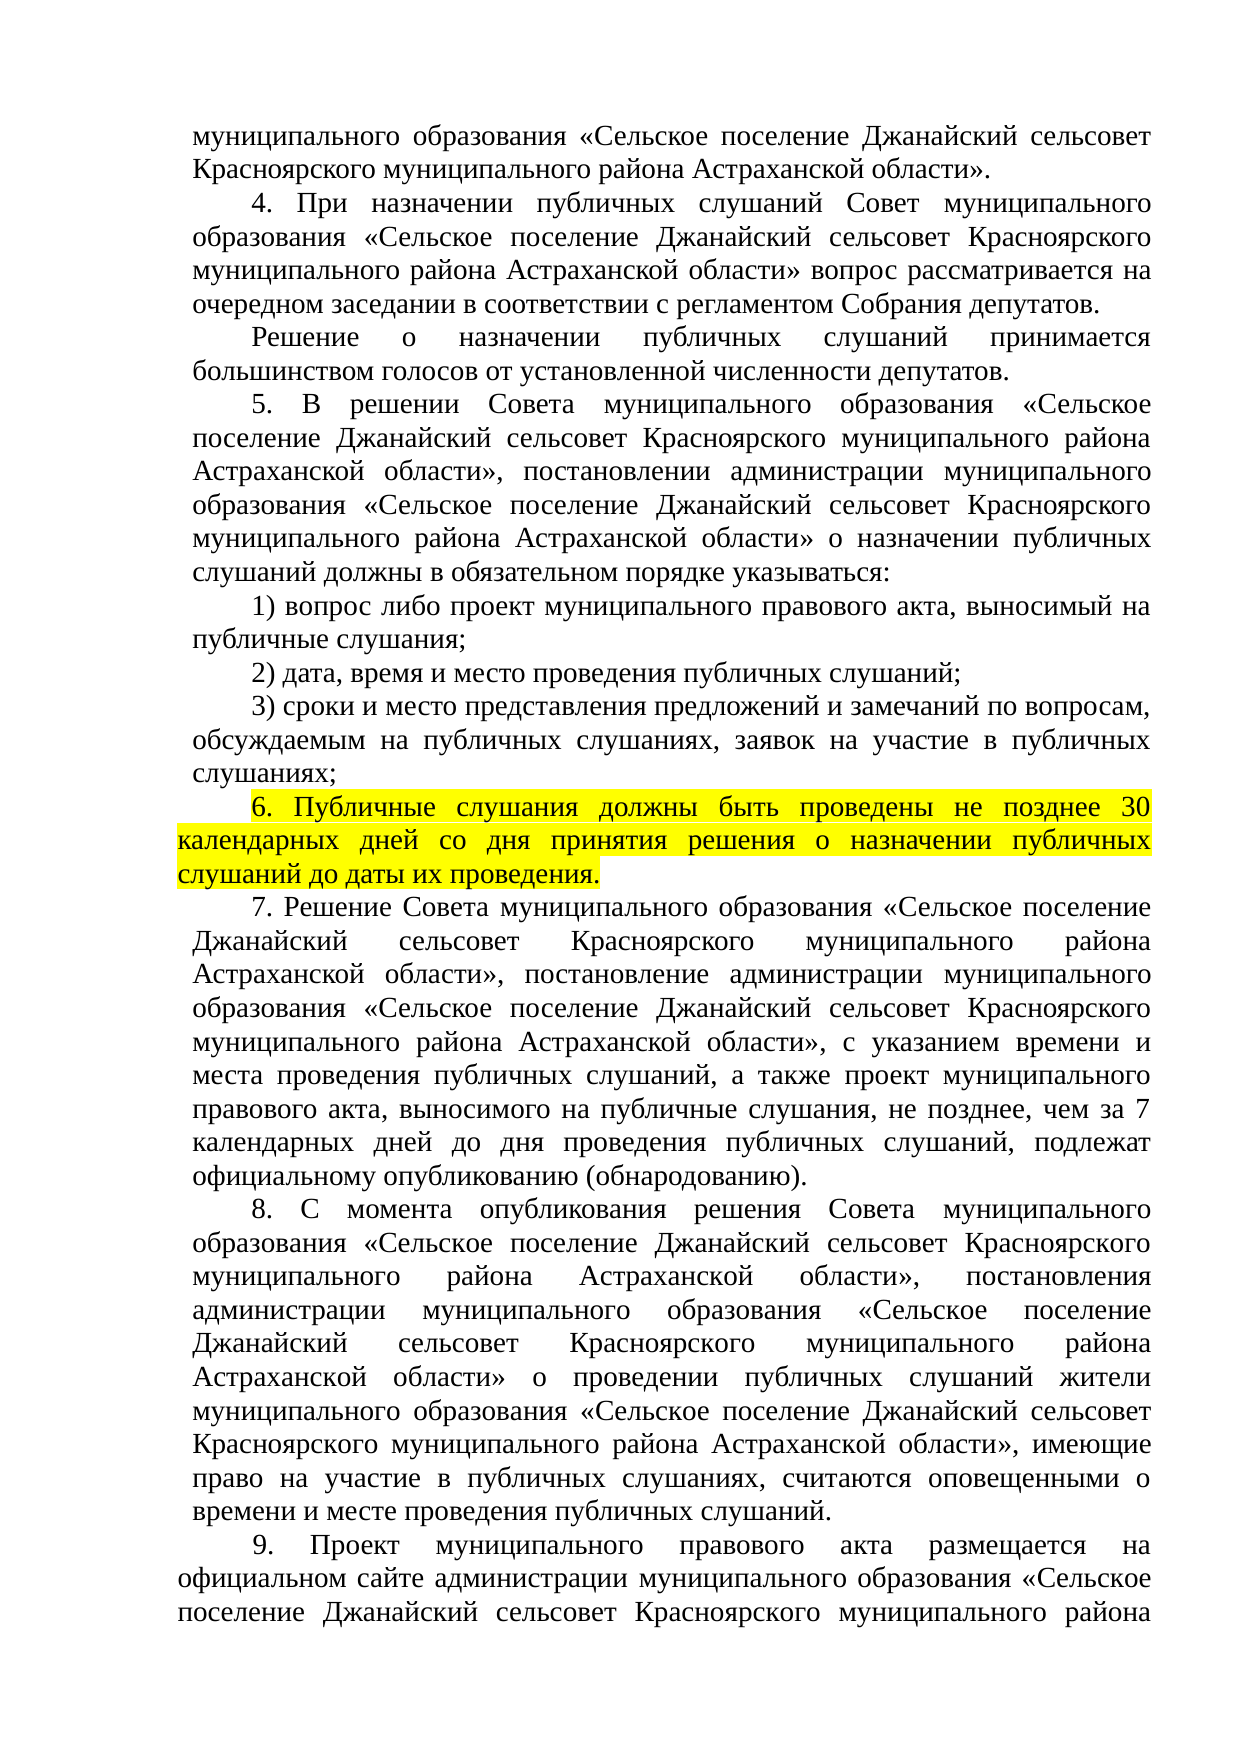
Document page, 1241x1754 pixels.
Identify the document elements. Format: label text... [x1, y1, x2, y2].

text 5. В решении Совета муниципального образования «Сельское поселение Джанайский сельсовет Красноярского муниципального района Астраханской области», постановлении администрации муниципального образования «Сельское поселение Джанайский сельсовет Красноярского муниципального района Астраханской области» о назначении публичных слушаний должны в обязательном порядке указываться: [192, 386, 1152, 588]
text 9. Проект муниципального правового акта размещается на официальном сайте администрации муниципального образования «Сельское поселение Джанайский сельсовет Красноярского муниципального района [177, 1527, 1152, 1627]
text 4. При назначении публичных слушаний Совет муниципального образования «Сельское поселение Джанайский сельсовет Красноярского муниципального района Астраханской области» вопрос рассматривается на очередном заседании в соответствии с регламентом Собрания депутатов. [192, 185, 1152, 319]
text 2) дата, время и место проведения публичных слушаний; [192, 655, 1152, 688]
text Решение о назначении публичных слушаний принимается большинством голосов от установленной численности депутатов. [192, 319, 1152, 386]
text 6. Публичные слушания должны быть проведены не позднее 30 календарных дней со дня принятия решения о назначении публичных слушаний до даты их проведения. [177, 789, 1152, 889]
text 7. Решение Совета муниципального образования «Сельское поселение Джанайский сельсовет Красноярского муниципального района Астраханской области», постановление администрации муниципального образования «Сельское поселение Джанайский сельсовет Красноярского муниципального района Астраханской области», с указанием времени и места проведения публичных слушаний, а также проект муниципального правового акта, выносимого на публичные слушания, не позднее, чем за 7 календарных дней до дня проведения публичных слушаний, подлежат официальному опубликованию (обнародованию). [192, 889, 1152, 1191]
text 1) вопрос либо проект муниципального правового акта, выносимый на публичные слушания; [192, 588, 1152, 655]
text муниципального образования «Сельское поселение Джанайский сельсовет Красноярского муниципального района Астраханской области». [192, 118, 1152, 185]
text 3) сроки и место представления предложений и замечаний по вопросам, обсуждаемым на публичных слушаниях, заявок на участие в публичных слушаниях; [192, 688, 1152, 789]
text 8. С момента опубликования решения Совета муниципального образования «Сельское поселение Джанайский сельсовет Красноярского муниципального района Астраханской области», постановления администрации муниципального образования «Сельское поселение Джанайский сельсовет Красноярского муниципального района Астраханской области» о проведении публичных слушаний жители муниципального образования «Сельское поселение Джанайский сельсовет Красноярского муниципального района Астраханской области», имеющие право на участие в публичных слушаниях, считаются оповещенными о времени и месте проведения публичных слушаний. [192, 1191, 1152, 1527]
